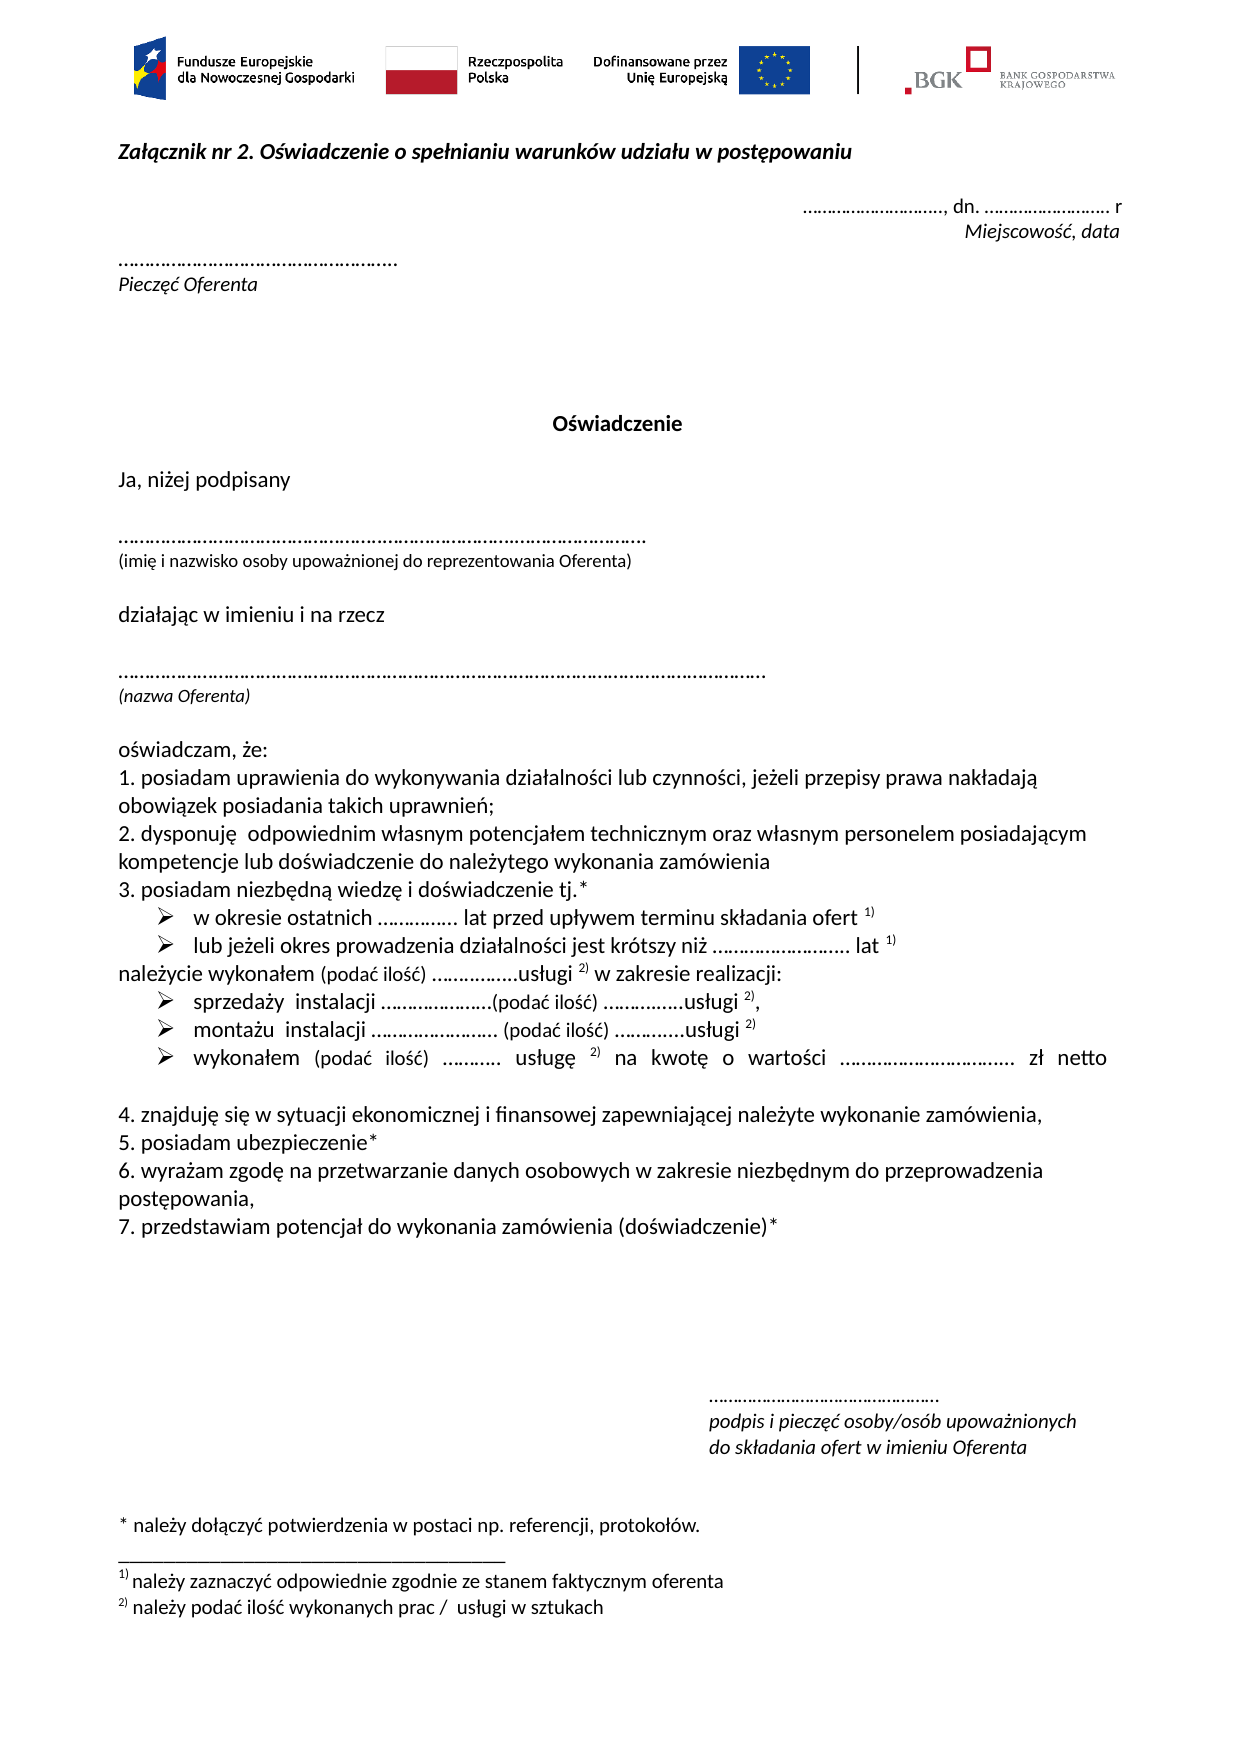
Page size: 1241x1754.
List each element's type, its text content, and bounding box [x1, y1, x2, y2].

text podpis i pieczęć osoby/osób upoważnionych do składania ofert w imieniu Oferenta [118, 1408, 1122, 1459]
list sprzedaży instalacji …………………(podać ilość) ……….…..usługi 2), [156, 987, 1122, 1015]
text Miejscowość, data [118, 218, 1122, 244]
text …………………………………………………………………………………………………………… [118, 656, 1122, 684]
text (imię i nazwisko osoby upoważnionej do reprezentowania Oferenta) [118, 549, 1122, 572]
list wykonałem (podać ilość) ……….. usługę 2) na kwotę o wartości …………………………... zł netto [156, 1043, 1122, 1100]
text ……………………….., dn. …………………….. r [118, 193, 1122, 218]
text …………………………………………….. [118, 244, 1122, 272]
text ………………………………………… [118, 1380, 1122, 1408]
text …………………………………………..…………………….……………………. [118, 521, 1122, 549]
text * należy dołączyć potwierdzenia w postaci np. referencji, protokołów. [118, 1513, 1122, 1538]
text 7. przedstawiam potencjał do wykonania zamówienia (doświadczenie)* [118, 1212, 1122, 1240]
picture [118, 21, 1131, 116]
text Załącznik nr 2. Oświadczenie o spełnianiu warunków udziału w postępowaniu [118, 137, 1122, 165]
text Pieczęć Oferenta [118, 272, 1122, 297]
text Ja, niżej podpisany [118, 465, 1122, 493]
list w okresie ostatnich …………... lat przed upływem terminu składania ofert 1) [156, 903, 1122, 931]
text Oświadczenie [118, 409, 1122, 437]
text 1. posiadam uprawienia do wykonywania działalności lub czynności, jeżeli przepisy prawa nakładają obowiązek posiadania takich uprawnień; [118, 763, 1122, 819]
text należycie wykonałem (podać ilość) ……..……..usługi 2) w zakresie realizacji: [118, 959, 1122, 987]
text działając w imieniu i na rzecz [118, 600, 1122, 628]
text 2) należy podać ilość wykonanych prac / usługi w sztukach [118, 1594, 1122, 1619]
text (nazwa Oferenta) [118, 684, 1122, 707]
text oświadczam, że: [118, 735, 1122, 763]
list lub jeżeli okres prowadzenia działalności jest krótszy niż …………………….. lat 1) [156, 931, 1122, 959]
text 2. dysponuję odpowiednim własnym potencjałem technicznym oraz własnym personelem posiadającym kompetencje lub doświadczenie do należytego wykonania zamówienia [118, 819, 1122, 875]
text 4. znajduję się w sytuacji ekonomicznej i finansowej zapewniającej należyte wykonanie zamówienia, [118, 1100, 1122, 1128]
text __________________________________ [118, 1538, 1122, 1566]
text 3. posiadam niezbędną wiedzę i doświadczenie tj.* [118, 875, 1122, 903]
list montażu instalacji …………………… (podać ilość) ………....usługi 2) [156, 1015, 1122, 1043]
text 6. wyrażam zgodę na przetwarzanie danych osobowych w zakresie niezbędnym do przeprowadzenia postępowania, [118, 1156, 1122, 1212]
text 1) należy zaznaczyć odpowiednie zgodnie ze stanem faktycznym oferenta [118, 1566, 1122, 1594]
text 5. posiadam ubezpieczenie* [118, 1128, 1122, 1156]
